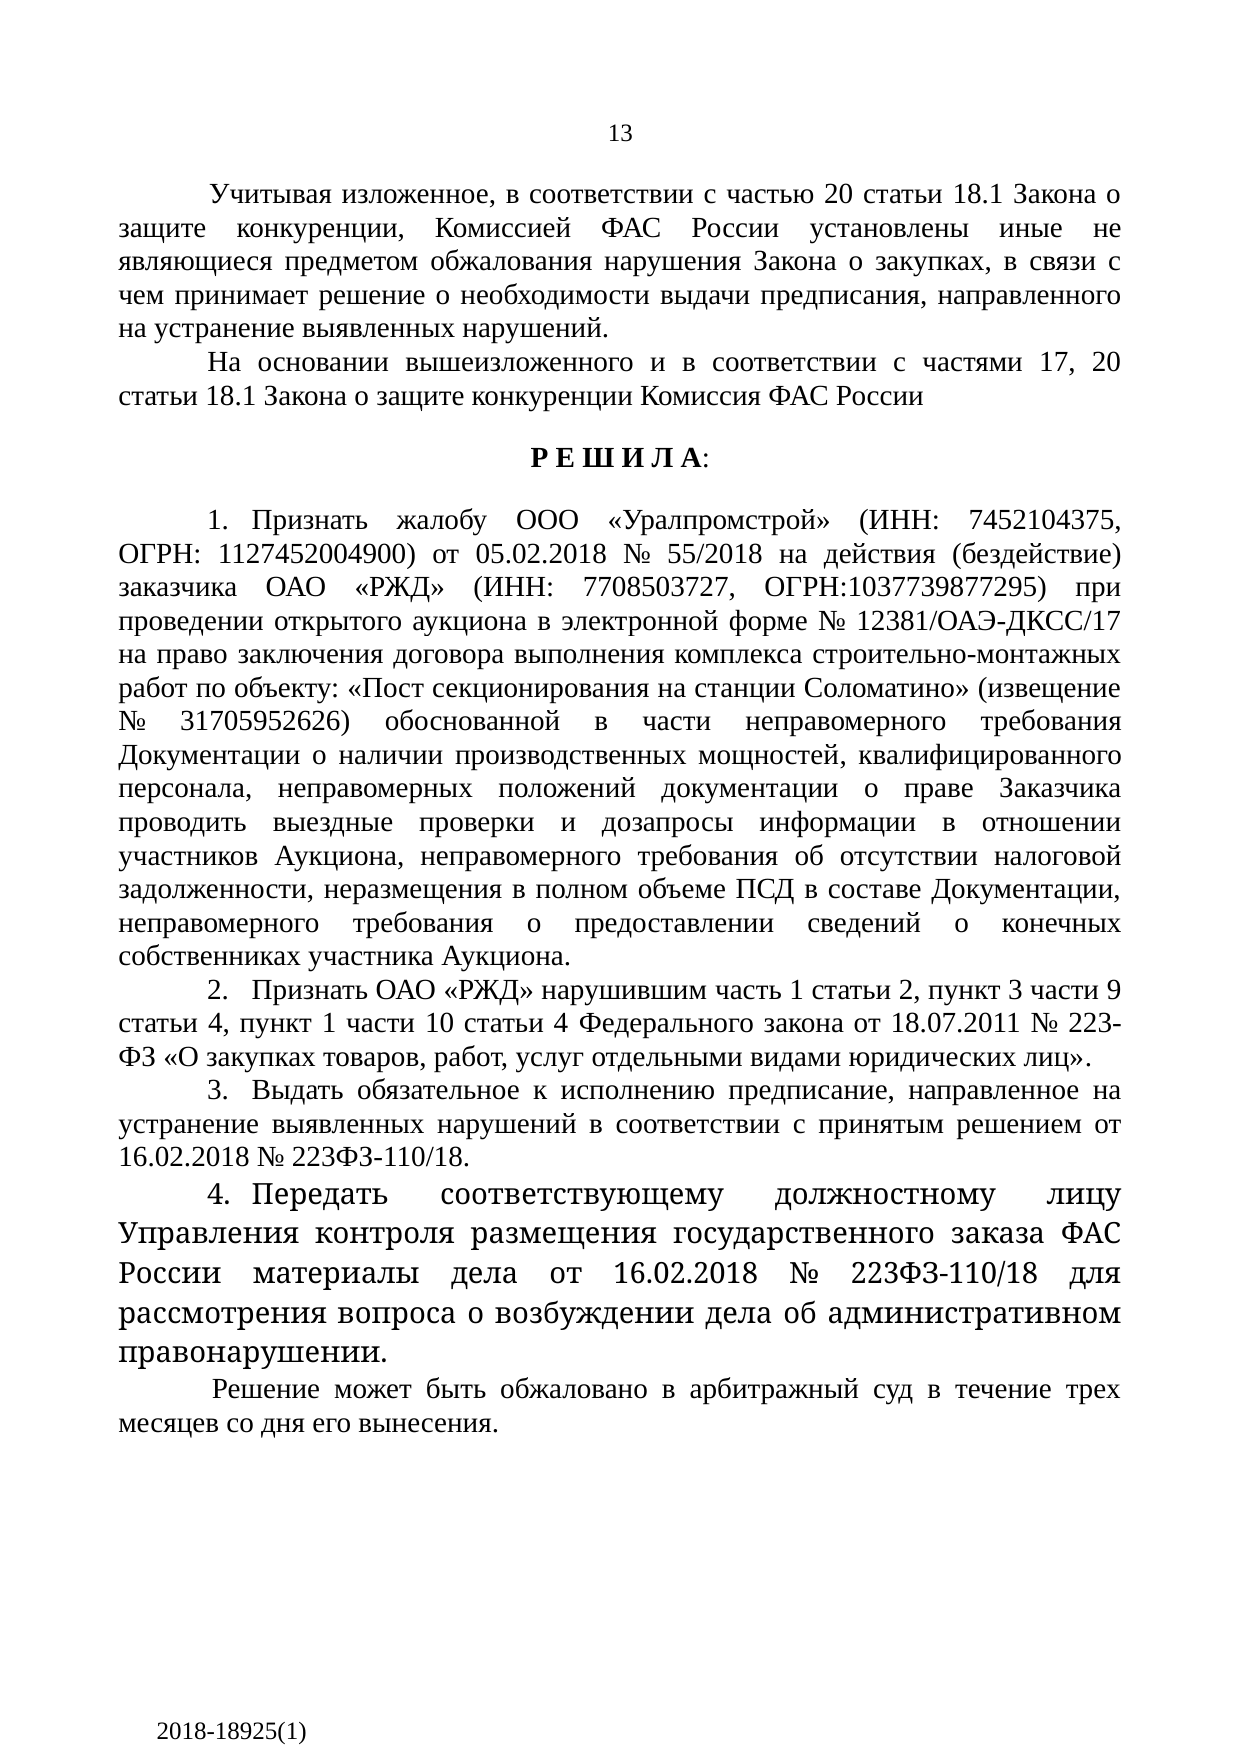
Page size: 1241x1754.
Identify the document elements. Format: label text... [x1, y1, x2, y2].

list Передать соответствующему должностному лицу Управления контроля размещения государственного заказа ФАС России материалы дела от 16.02.2018 № 223ФЗ-110/18 для рассмотрения вопроса о возбуждении дела об административном правонарушении. [118, 1173, 1122, 1371]
list Признать ОАО «РЖД» нарушившим часть 1 статьи 2, пункт 3 части 9 статьи 4, пункт 1 части 10 статьи 4 Федерального закона от 18.07.2011 № 223-ФЗ «О закупках товаров, работ, услуг отдельными видами юридических лиц». [118, 972, 1122, 1072]
list Признать жалобу ООО «Уралпромстрой» (ИНН: 7452104375, ОГРН: 1127452004900) от 05.02.2018 № 55/2018 на действия (бездействие) заказчика ОАО «РЖД» (ИНН: 7708503727, ОГРН:1037739877295) при проведении открытого аукциона в электронной форме № 12381/ОАЭ-ДКСС/17 на право заключения договора выполнения комплекса строительно-монтажных работ по объекту: «Пост секционирования на станции Соломатино» (извещение № 31705952626) обоснованной в части неправомерного требования Документации о наличии производственных мощностей, квалифицированного персонала, неправомерных положений документации о праве Заказчика проводить выездные проверки и дозапросы информации в отношении участников Аукциона, неправомерного требования об отсутствии налоговой задолженности, неразмещения в полном объеме ПСД в составе Документации, неправомерного требования о предоставлении сведений о конечных собственниках участника Аукциона. [118, 502, 1122, 972]
text Учитывая изложенное, в соответствии с частью 20 статьи 18.1 Закона о защите конкуренции, Комиссией ФАС России установлены иные не являющиеся предметом обжалования нарушения Закона о закупках, в связи с чем принимает решение о необходимости выдачи предписания, направленного на устранение выявленных нарушений. [118, 176, 1122, 344]
text На основании вышеизложенного и в соответствии с частями 17, 20 статьи 18.1 Закона о защите конкуренции Комиссия ФАС России [118, 344, 1122, 411]
text Р Е Ш И Л А: [118, 440, 1122, 473]
text Решение может быть обжаловано в арбитражный суд в течение трех месяцев со дня его вынесения. [118, 1371, 1122, 1438]
list Выдать обязательное к исполнению предписание, направленное на устранение выявленных нарушений в соответствии с принятым решением от 16.02.2018 № 223ФЗ-110/18. [118, 1072, 1122, 1173]
